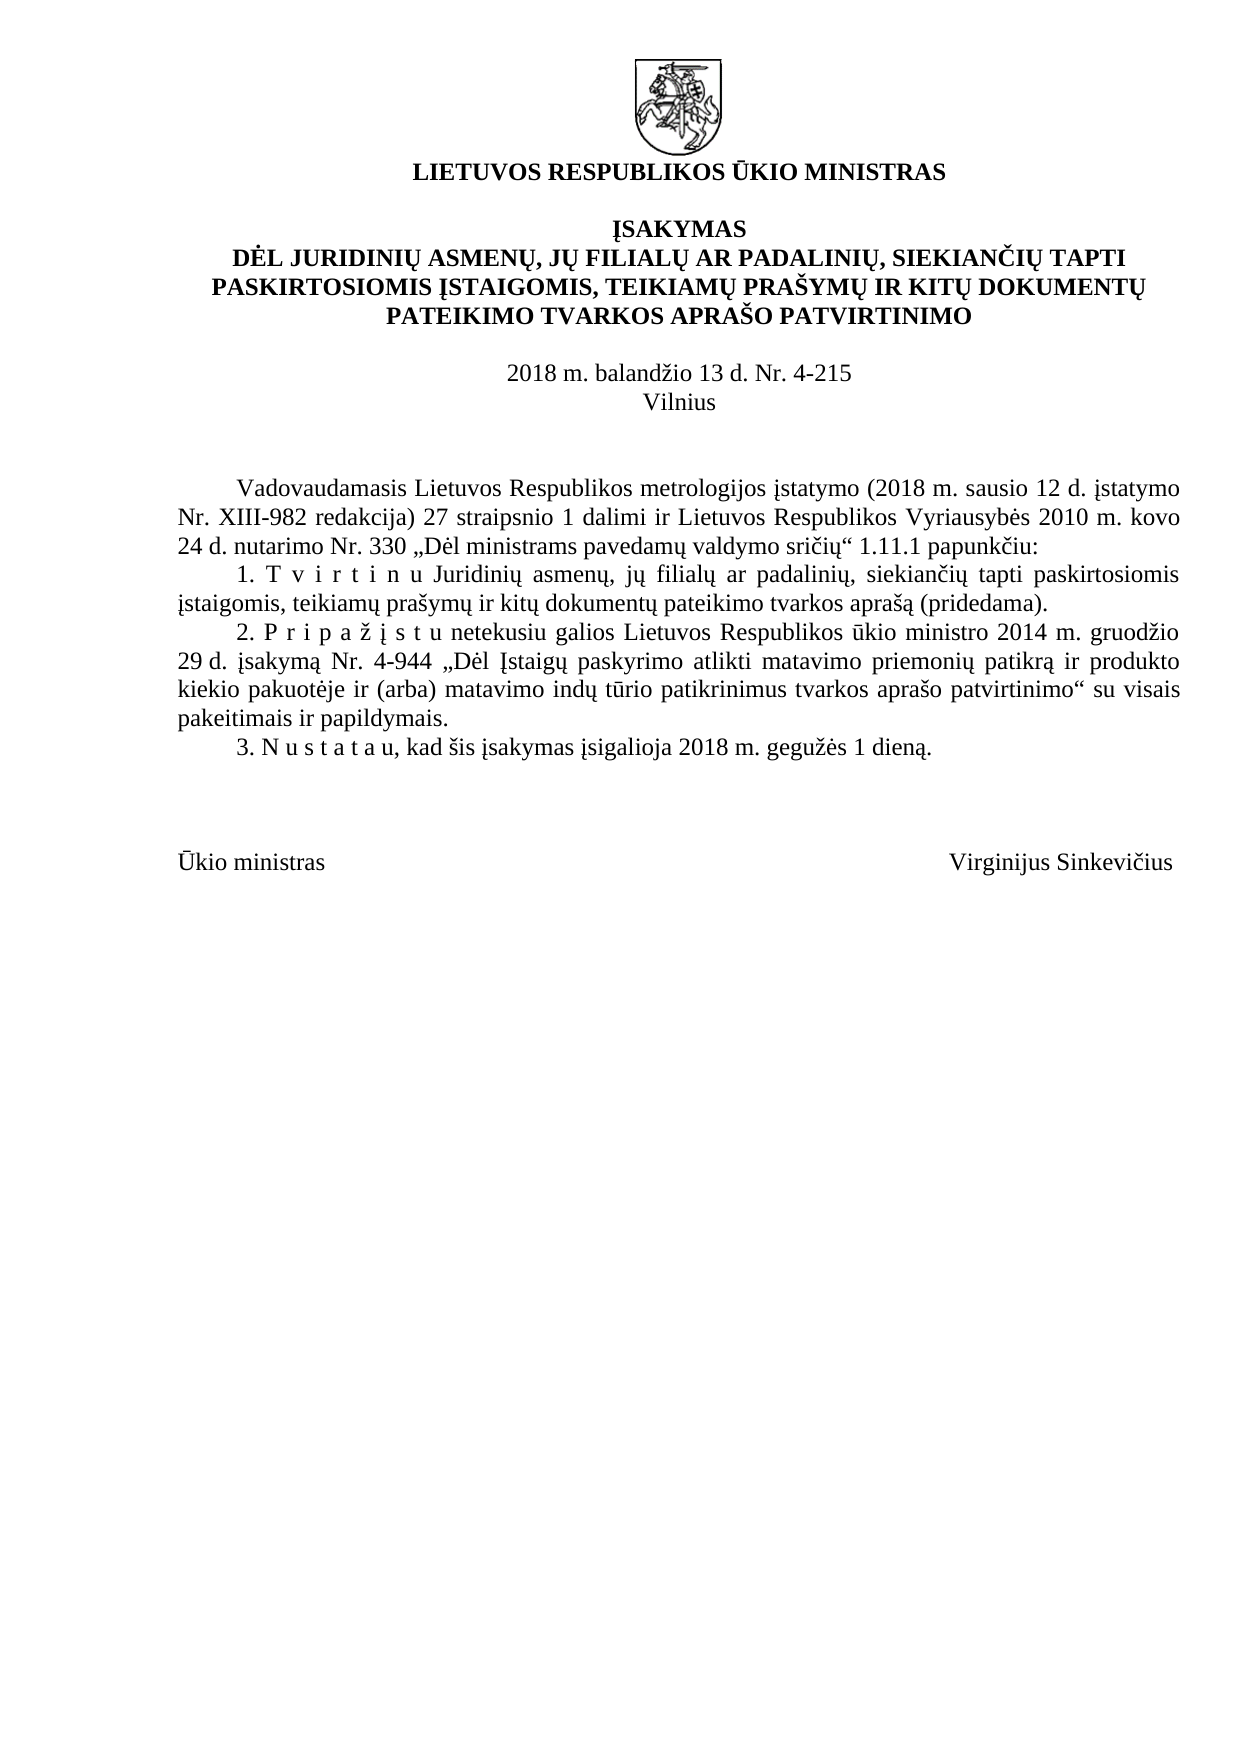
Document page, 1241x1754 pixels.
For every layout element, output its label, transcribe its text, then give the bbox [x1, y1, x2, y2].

text Ūkio ministras Virginijus Sinkevičius [177, 847, 1181, 876]
text 3. N u s t a t a u, kad šis įsakymas įsigalioja 2018 m. gegužės 1 dieną. [177, 732, 1181, 761]
text LIETUVOS RESPUBLIKOS ŪKIO MINISTRAS [177, 157, 1181, 186]
text DĖL JURIDINIŲ ASMENŲ, JŲ FILIALŲ AR PADALINIŲ, SIEKIANČIŲ TAPTI PASKIRTOSIOMIS ĮSTAIGOMIS, TEIKIAMŲ PRAŠYMŲ IR KITŲ DOKUMENTŲ PATEIKIMO TVARKOS APRAŠO PATVIRTINIMO [177, 243, 1181, 329]
text 2018 m. balandžio 13 d. Nr. 4-215 [177, 358, 1181, 387]
text Vilnius [177, 387, 1181, 416]
text 2. P r i p a ž į s t u netekusiu galios Lietuvos Respublikos ūkio ministro 2014 m. gruodžio 29 d. įsakymą Nr. 4-944 „Dėl Įstaigų paskyrimo atlikti matavimo priemonių patikrą ir produkto kiekio pakuotėje ir (arba) matavimo indų tūrio patikrinimus tvarkos aprašo patvirtinimo“ su visais pakeitimais ir papildymais. [177, 617, 1181, 732]
text 1. T v i r t i n u Juridinių asmenų, jų filialų ar padalinių, siekiančių tapti paskirtosiomis įstaigomis, teikiamų prašymų ir kitų dokumentų pateikimo tvarkos aprašą (pridedama). [177, 559, 1181, 617]
text Vadovaudamasis Lietuvos Respublikos metrologijos įstatymo (2018 m. sausio 12 d. įstatymo Nr. XIII-982 redakcija) 27 straipsnio 1 dalimi ir Lietuvos Respublikos Vyriausybės 2010 m. kovo 24 d. nutarimo Nr. 330 „Dėl ministrams pavedamų valdymo sričių“ 1.11.1 papunkčiu: [177, 473, 1181, 559]
text ĮSAKYMAS [177, 214, 1181, 243]
